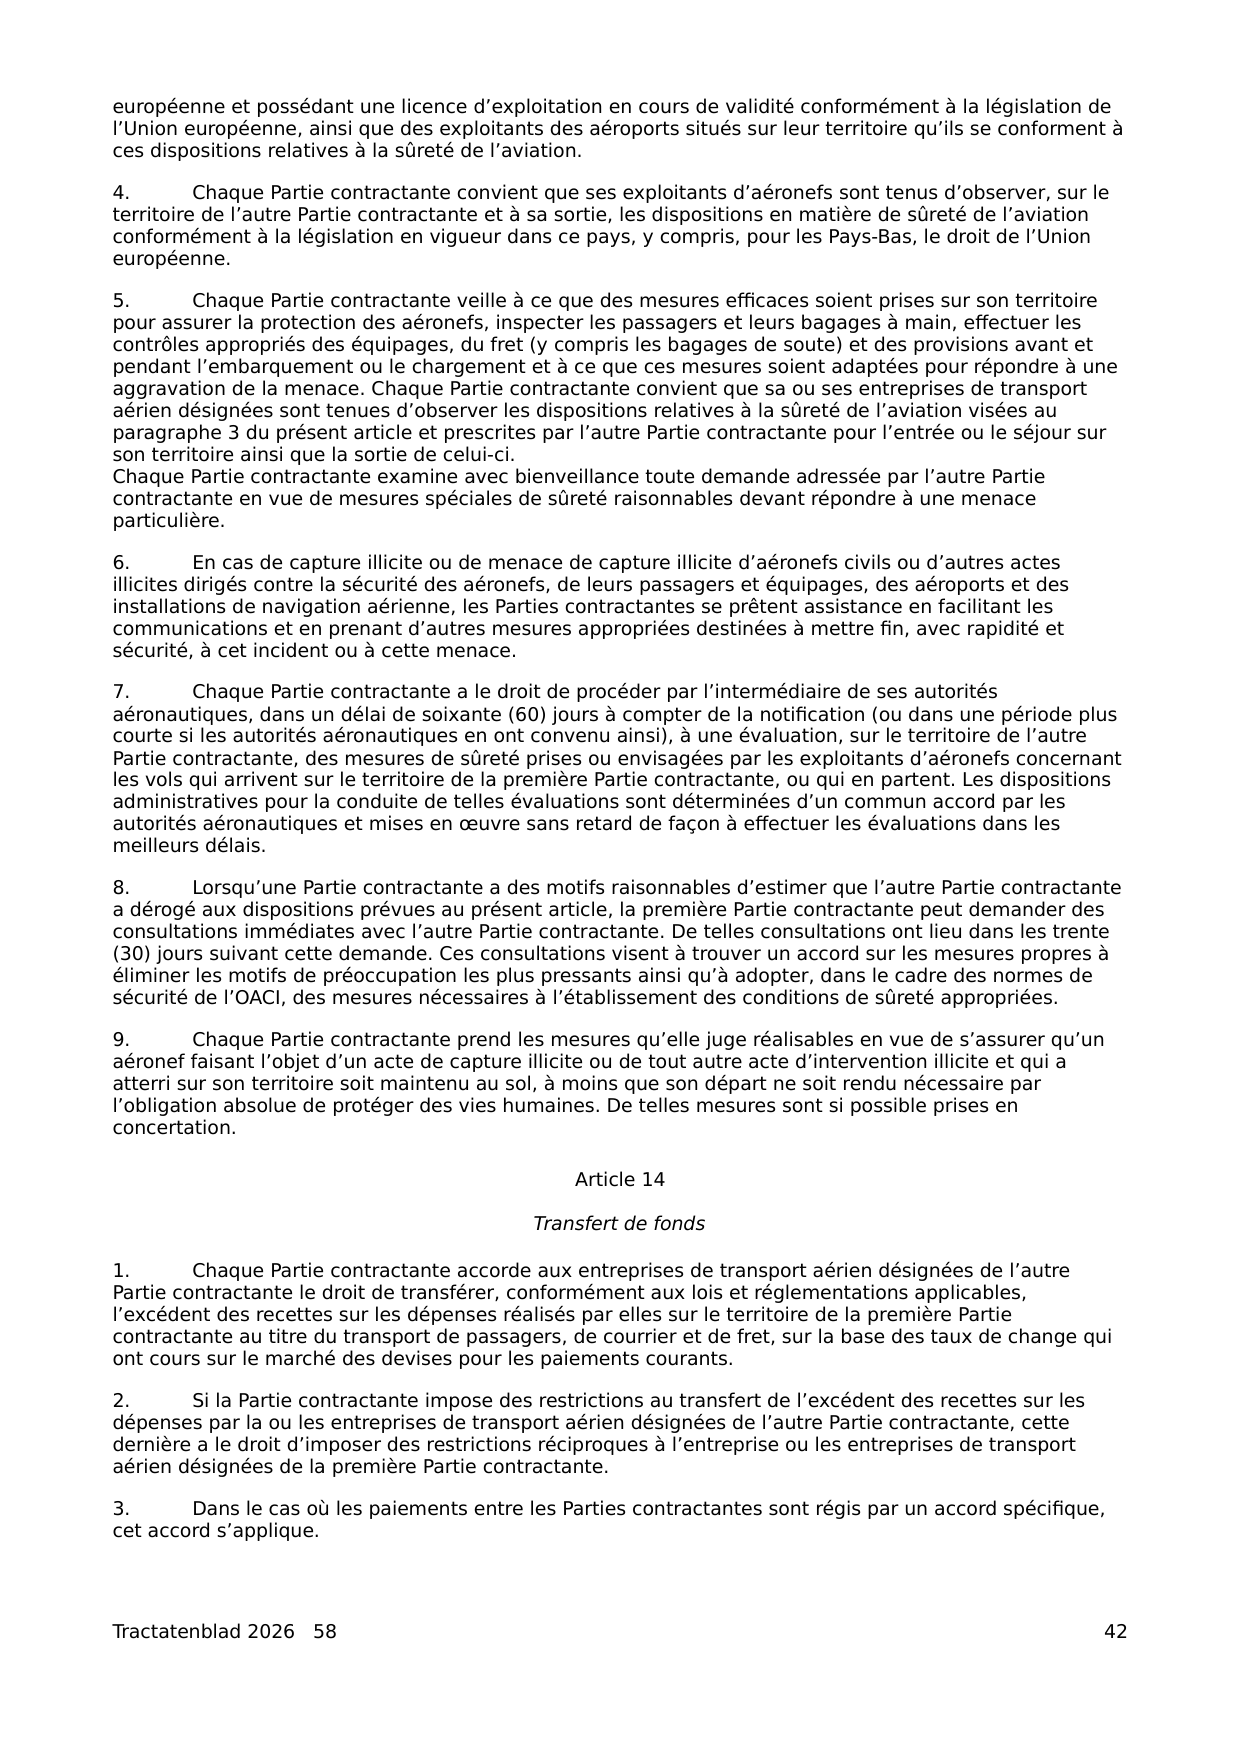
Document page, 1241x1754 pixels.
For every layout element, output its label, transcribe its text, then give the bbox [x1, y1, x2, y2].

text Chaque Partie contractante examine avec bienveillance toute demande adressée par l’autre Partie contractante en vue de mesures spéciales de sûreté raisonnables devant répondre à une menace particulière. [112, 466, 1128, 532]
text 1. Chaque Partie contractante accorde aux entreprises de transport aérien désignées de l’autre Partie contractante le droit de transférer, conformément aux lois et réglementations applicables, l’excédent des recettes sur les dépenses réalisés par elles sur le territoire de la première Partie contractante au titre du transport de passagers, de courrier et de fret, sur la base des taux de change qui ont cours sur le marché des devises pour les paiements courants. [112, 1260, 1128, 1370]
text 8. Lorsqu’une Partie contractante a des motifs raisonnables d’estimer que l’autre Partie contractante a dérogé aux dispositions prévues au présent article, la première Partie contractante peut demander des consultations immédiates avec l’autre Partie contractante. De telles consultations ont lieu dans les trente (30) jours suivant cette demande. Ces consultations visent à trouver un accord sur les mesures propres à éliminer les motifs de préoccupation les plus pressants ainsi qu’à adopter, dans le cadre des normes de sécurité de l’OACI, des mesures nécessaires à l’établissement des conditions de sûreté appropriées. [112, 877, 1128, 1009]
text 7. Chaque Partie contractante a le droit de procéder par l’intermédiaire de ses autorités aéronautiques, dans un délai de soixante (60) jours à compter de la notification (ou dans une période plus courte si les autorités aéronautiques en ont convenu ainsi), à une évaluation, sur le territoire de l’autre Partie contractante, des mesures de sûreté prises ou envisagées par les exploitants d’aéronefs concernant les vols qui arrivent sur le territoire de la première Partie contractante, ou qui en partent. Les dispositions administratives pour la conduite de telles évaluations sont déterminées d’un commun accord par les autorités aéronautiques et mises en œuvre sans retard de façon à effectuer les évaluations dans les meilleurs délais. [112, 681, 1128, 857]
text 9. Chaque Partie contractante prend les mesures qu’elle juge réalisables en vue de s’assurer qu’un aéronef faisant l’objet d’un acte de capture illicite ou de tout autre acte d’intervention illicite et qui a atterri sur son territoire soit maintenu au sol, à moins que son départ ne soit rendu nécessaire par l’obligation absolue de protéger des vies humaines. De telles mesures sont si possible prises en concertation. [112, 1029, 1128, 1139]
text 6. En cas de capture illicite ou de menace de capture illicite d’aéronefs civils ou d’autres actes illicites dirigés contre la sécurité des aéronefs, de leurs passagers et équipages, des aéroports et des installations de navigation aérienne, les Parties contractantes se prêtent assistance en facilitant les communications et en prenant d’autres mesures appropriées destinées à mettre fin, avec rapidité et sécurité, à cet incident ou à cette menace. [112, 552, 1128, 661]
text 2. Si la Partie contractante impose des restrictions au transfert de l’excédent des recettes sur les dépenses par la ou les entreprises de transport aérien désignées de l’autre Partie contractante, cette dernière a le droit d’imposer des restrictions réciproques à l’entreprise ou les entreprises de transport aérien désignées de la première Partie contractante. [112, 1390, 1128, 1478]
subtitle Article 14 Transfert de fonds [112, 1169, 1128, 1235]
text 5. Chaque Partie contractante veille à ce que des mesures efficaces soient prises sur son territoire pour assurer la protection des aéronefs, inspecter les passagers et leurs bagages à main, effectuer les contrôles appropriés des équipages, du fret (y compris les bagages de soute) et des provisions avant et pendant l’embarquement ou le chargement et à ce que ces mesures soient adaptées pour répondre à une aggravation de la menace. Chaque Partie contractante convient que sa ou ses entreprises de transport aérien désignées sont tenues d’observer les dispositions relatives à la sûreté de l’aviation visées au paragraphe 3 du présent article et prescrites par l’autre Partie contractante pour l’entrée ou le séjour sur son territoire ainsi que la sortie de celui-ci. [112, 290, 1128, 466]
text européenne et possédant une licence d’exploitation en cours de validité conformément à la législation de l’Union européenne, ainsi que des exploitants des aéroports situés sur leur territoire qu’ils se conforment à ces dispositions relatives à la sûreté de l’aviation. [112, 96, 1128, 162]
text 4. Chaque Partie contractante convient que ses exploitants d’aéronefs sont tenus d’observer, sur le territoire de l’autre Partie contractante et à sa sortie, les dispositions en matière de sûreté de l’aviation conformément à la législation en vigueur dans ce pays, y compris, pour les Pays-Bas, le droit de l’Union européenne. [112, 182, 1128, 270]
text 3. Dans le cas où les paiements entre les Parties contractantes sont régis par un accord spécifique, cet accord s’applique. [112, 1498, 1128, 1542]
